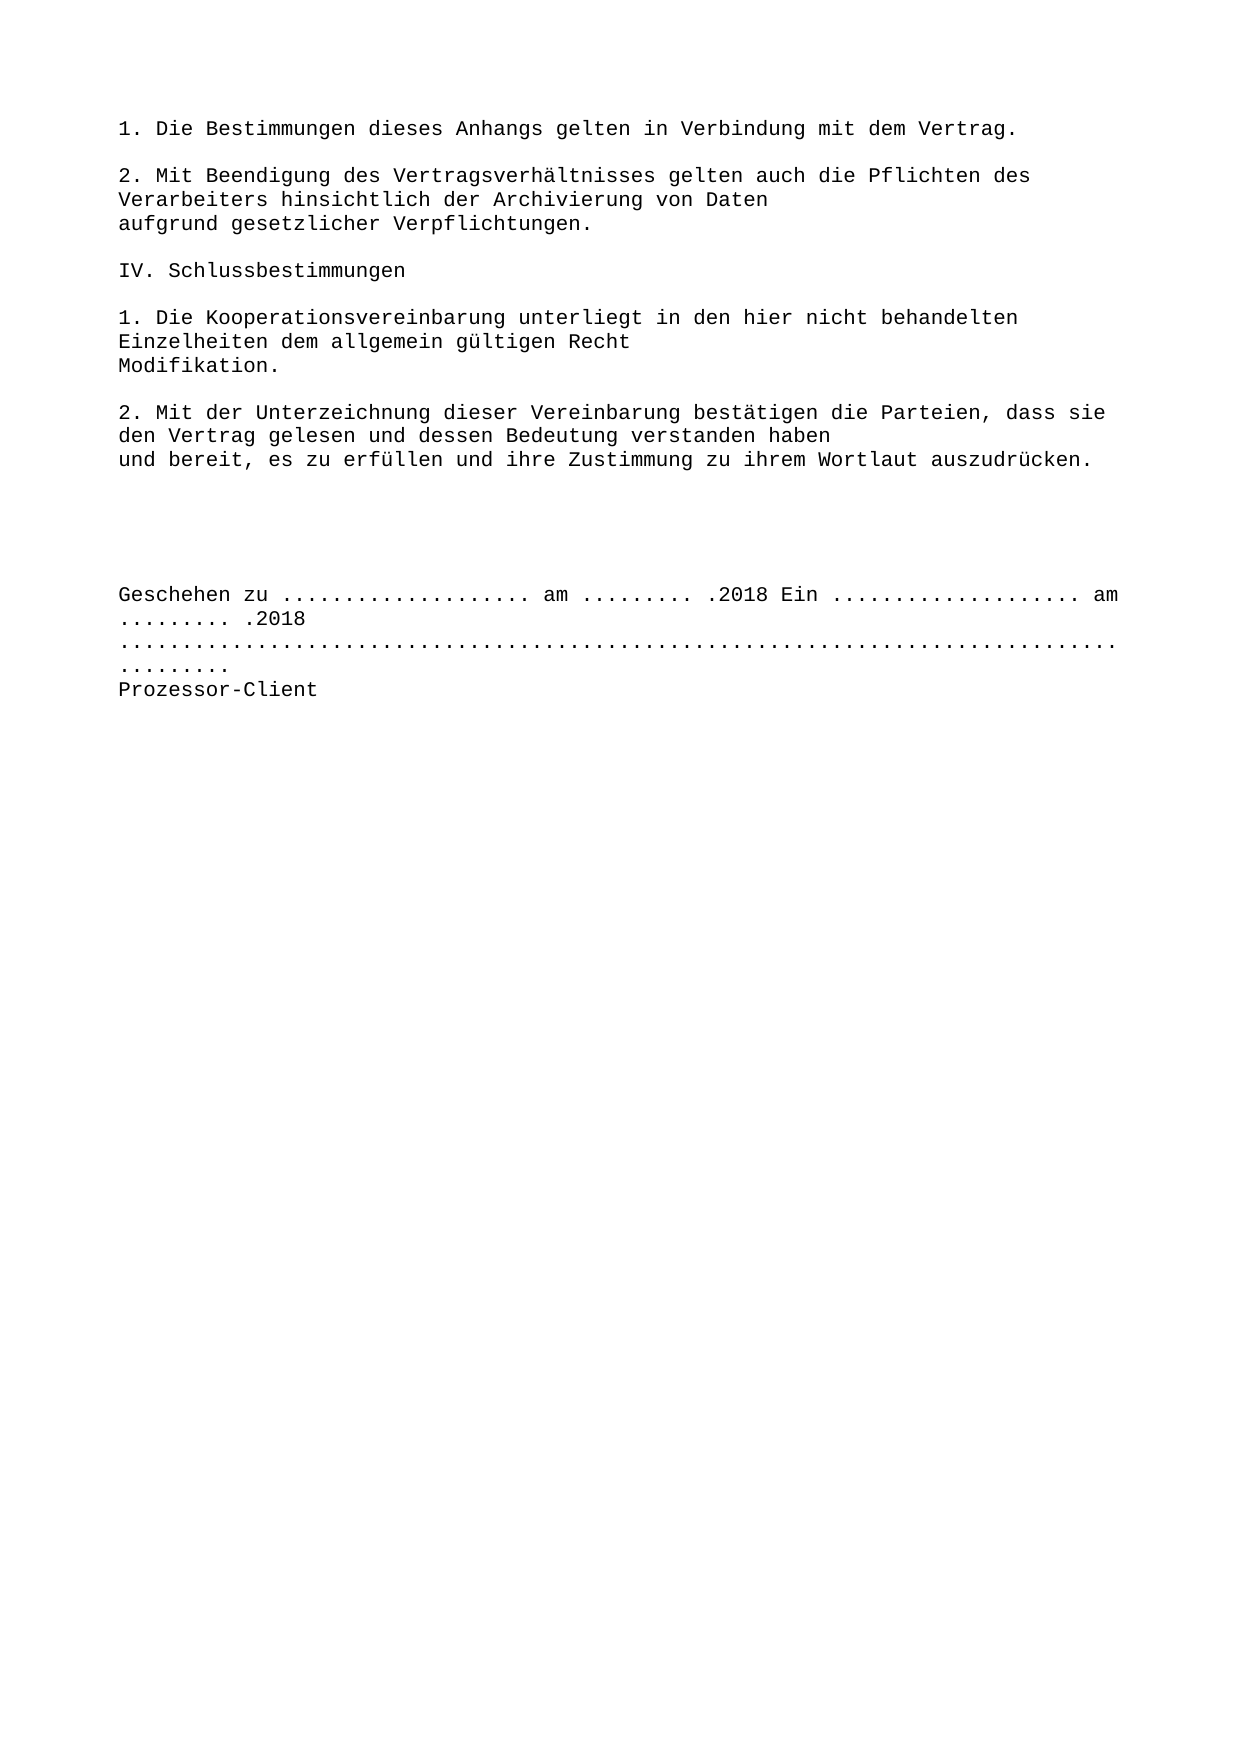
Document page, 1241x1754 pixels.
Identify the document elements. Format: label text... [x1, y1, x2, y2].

text 2. Mit Beendigung des Vertragsverhältnisses gelten auch die Pflichten des Verarbeiters hinsichtlich der Archivierung von Daten [118, 165, 1122, 213]
text 1. Die Bestimmungen dieses Anhangs gelten in Verbindung mit dem Vertrag. [118, 118, 1122, 142]
text und bereit, es zu erfüllen und ihre Zustimmung zu ihrem Wortlaut auszudrücken. [118, 449, 1122, 473]
text ......................................................................................... [118, 631, 1122, 679]
text IV. Schlussbestimmungen [118, 260, 1122, 284]
text Prozessor-Client [118, 679, 1122, 702]
text Geschehen zu .................... am ......... .2018 Ein .................... am ......... .2018 [118, 584, 1122, 631]
text 1. Die Kooperationsvereinbarung unterliegt in den hier nicht behandelten Einzelheiten dem allgemein gültigen Recht [118, 307, 1122, 354]
text Modifikation. [118, 354, 1122, 378]
text aufgrund gesetzlicher Verpflichtungen. [118, 213, 1122, 236]
text 2. Mit der Unterzeichnung dieser Vereinbarung bestätigen die Parteien, dass sie den Vertrag gelesen und dessen Bedeutung verstanden haben [118, 402, 1122, 449]
